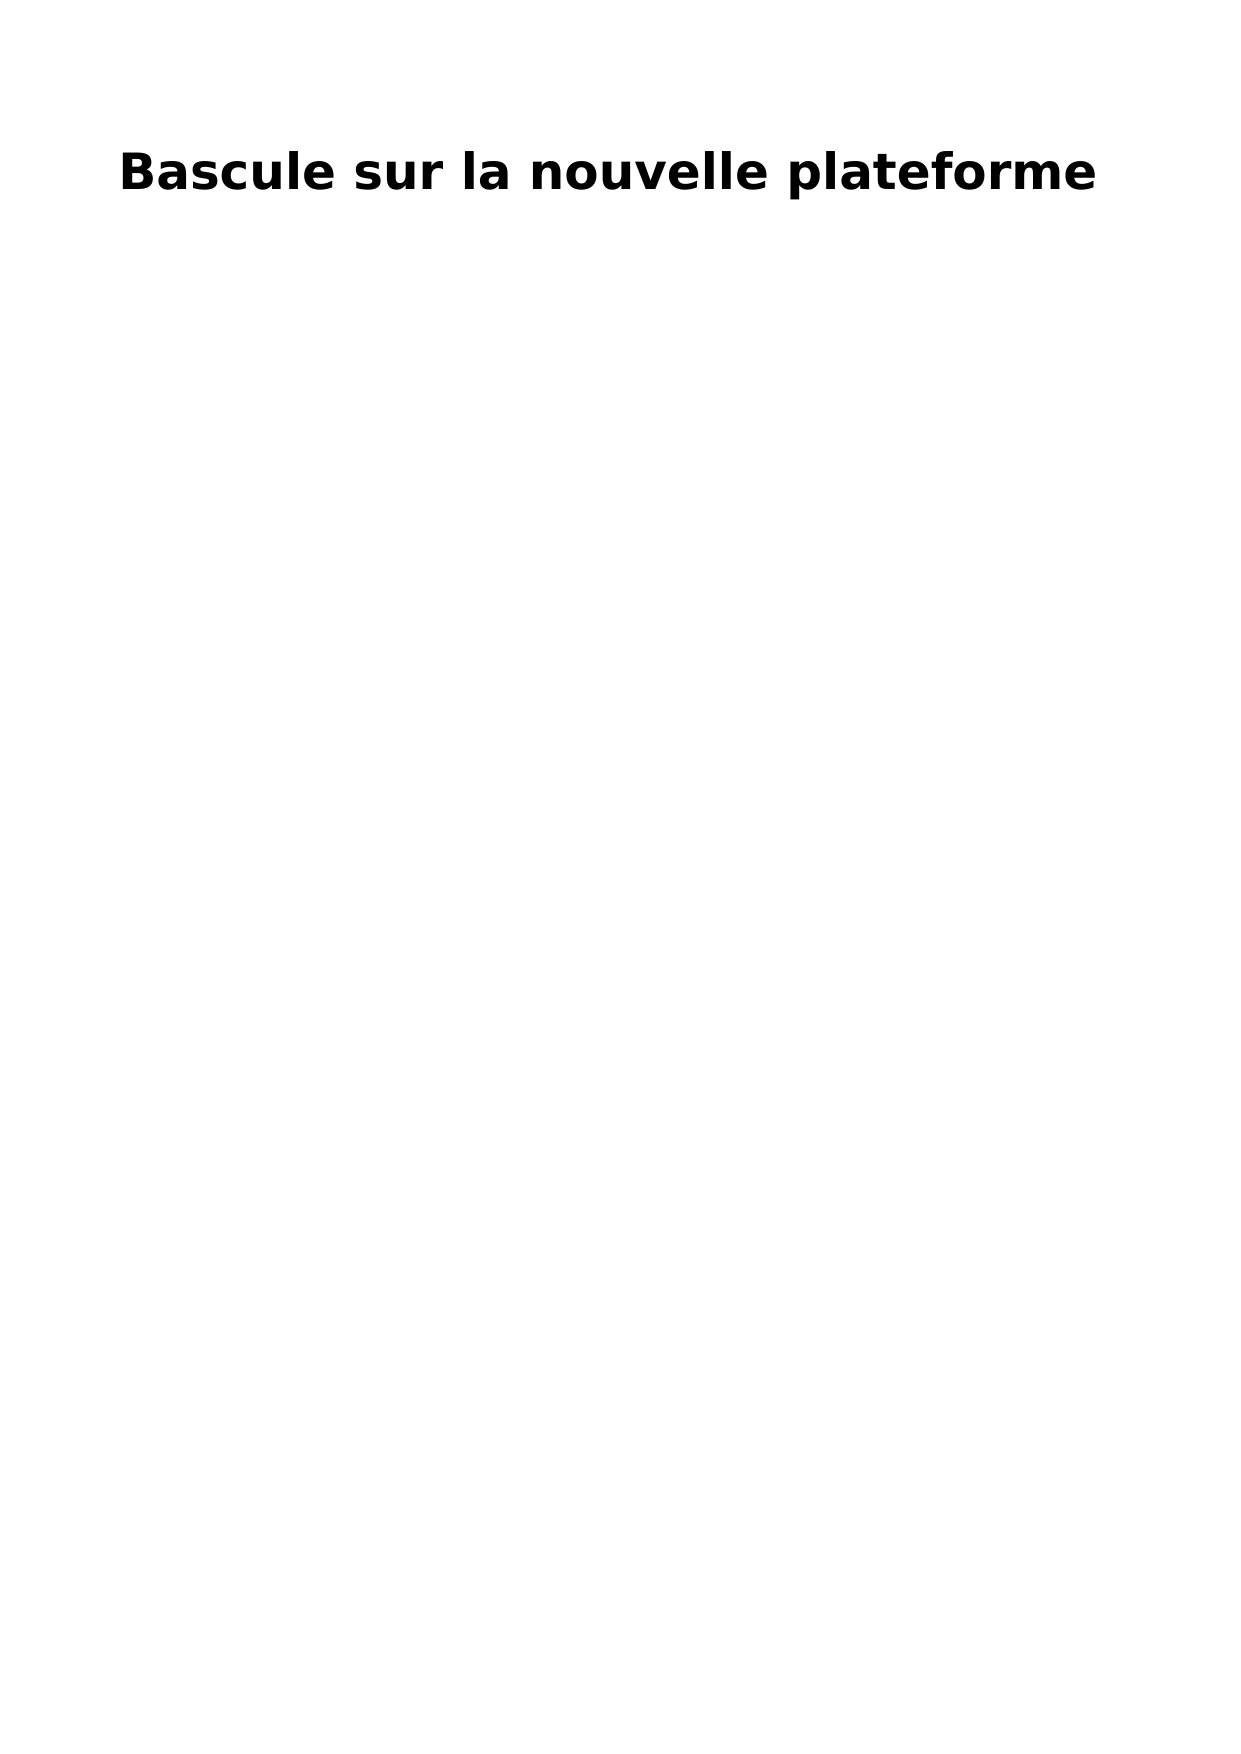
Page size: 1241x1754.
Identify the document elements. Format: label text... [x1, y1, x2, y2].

subtitle Bascule sur la nouvelle plateforme [118, 143, 1122, 201]
